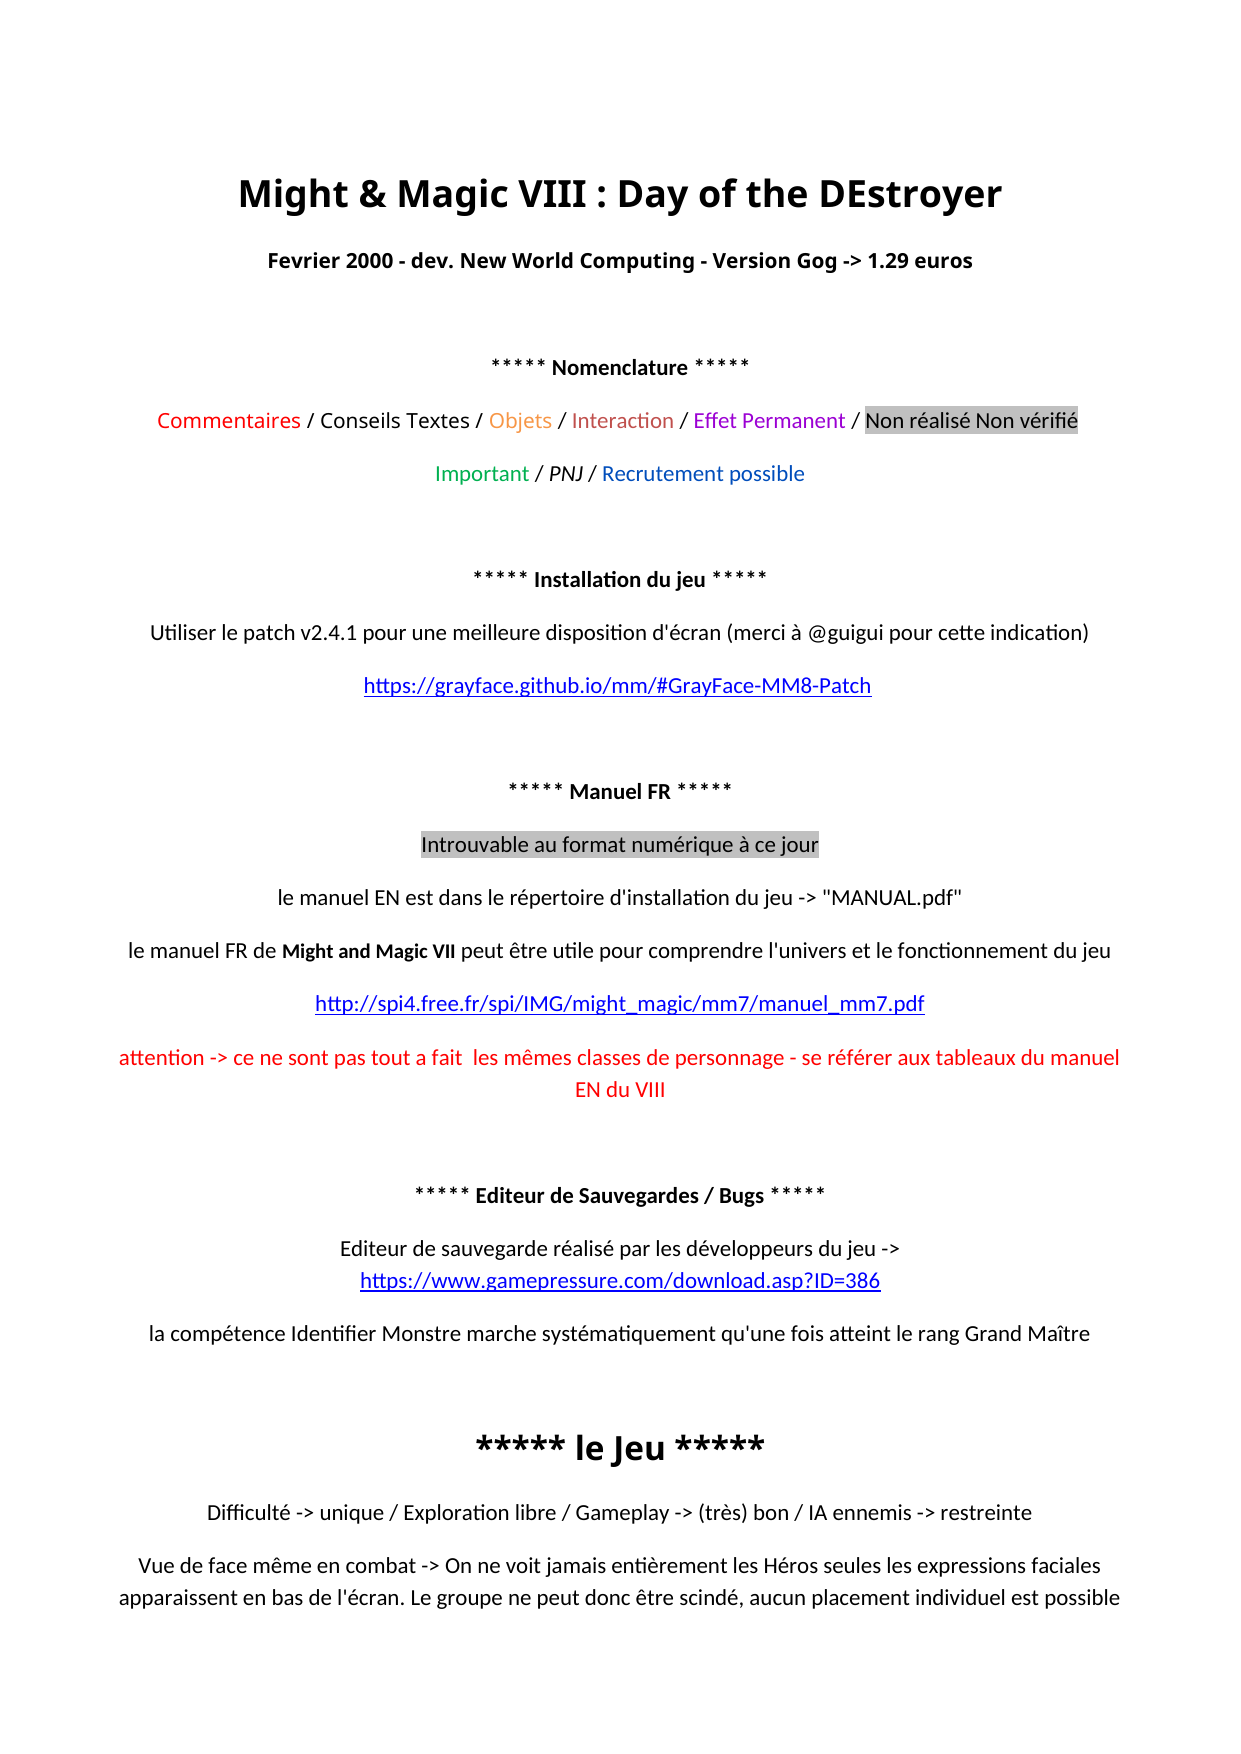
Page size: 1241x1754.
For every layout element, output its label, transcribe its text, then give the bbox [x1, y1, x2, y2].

text Utiliser le patch v2.4.1 pour une meilleure disposition d'écran (merci à @guigui pour cette indication) [118, 618, 1122, 646]
text ***** Editeur de Sauvegardes / Bugs ***** [118, 1181, 1122, 1209]
text ***** Nomenclature ***** [118, 353, 1122, 381]
text https://grayface.github.io/mm/#GrayFace-MM8-Patch [118, 671, 1122, 699]
text attention -> ce ne sont pas tout a fait les mêmes classes de personnage - se référer aux tableaux du manuel EN du VIII [118, 1043, 1122, 1103]
text Important / PNJ / Recrutement possible [118, 459, 1122, 487]
text la compétence Identifier Monstre marche systématiquement qu'une fois atteint le rang Grand Maître [118, 1319, 1122, 1347]
text Difficulté -> unique / Exploration libre / Gameplay -> (très) bon / IA ennemis -> restreinte [118, 1498, 1122, 1526]
text ***** le Jeu ***** [118, 1425, 1122, 1471]
text le manuel EN est dans le répertoire d'installation du jeu -> "MANUAL.pdf" [118, 883, 1122, 912]
text http://spi4.free.fr/spi/IMG/might_magic/mm7/manuel_mm7.pdf [118, 989, 1122, 1018]
text Vue de face même en combat -> On ne voit jamais entièrement les Héros seules les expressions faciales apparaissent en bas de l'écran. Le groupe ne peut donc être scindé, aucun placement individuel est possible [118, 1551, 1122, 1611]
text ***** Manuel FR ***** [118, 777, 1122, 806]
text Commentaires / Conseils Textes / Objets / Interaction / Effet Permanent / Non réalisé Non vérifié [118, 406, 1122, 434]
text le manuel FR de Might and Magic VII peut être utile pour comprendre l'univers et le fonctionnement du jeu [118, 937, 1122, 964]
text Might & Magic VIII : Day of the DEstroyer [118, 167, 1122, 218]
text ***** Installation du jeu ***** [118, 565, 1122, 593]
text Editeur de sauvegarde réalisé par les développeurs du jeu -> https://www.gamepressure.com/download.asp?ID=386 [118, 1234, 1122, 1294]
text Introuvable au format numérique à ce jour [118, 831, 1122, 858]
text Fevrier 2000 - dev. New World Computing - Version Gog -> 1.29 euros [118, 246, 1122, 275]
